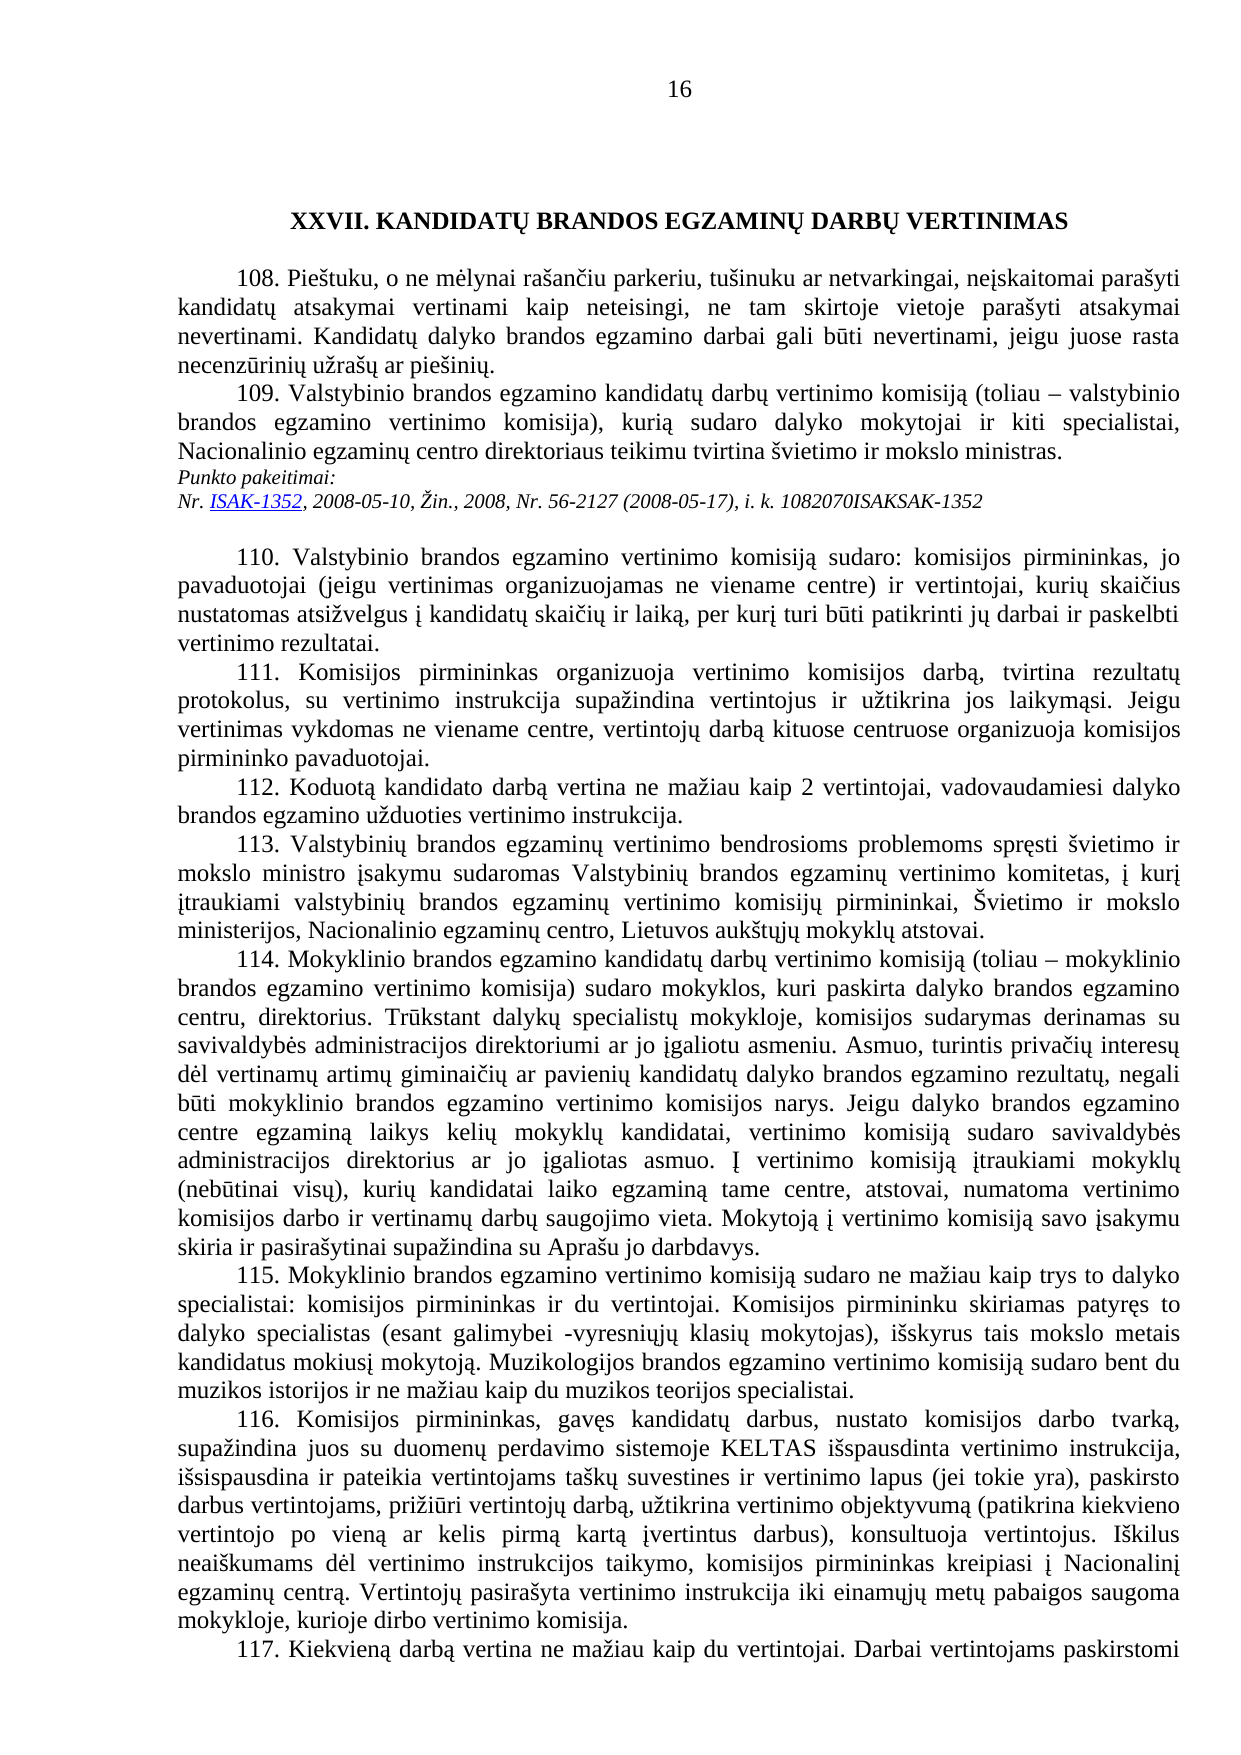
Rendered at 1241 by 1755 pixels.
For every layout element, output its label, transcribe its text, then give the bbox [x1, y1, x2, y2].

text 113. Valstybinių brandos egzaminų vertinimo bendrosioms problemoms spręsti švietimo ir mokslo ministro įsakymu sudaromas Valstybinių brandos egzaminų vertinimo komitetas, į kurį įtraukiami valstybinių brandos egzaminų vertinimo komisijų pirmininkai, Švietimo ir mokslo ministerijos, Nacionalinio egzaminų centro, Lietuvos aukštųjų mokyklų atstovai. [177, 829, 1181, 944]
text 108. Pieštuku, o ne mėlynai rašančiu parkeriu, tušinuku ar netvarkingai, neįskaitomai parašyti kandidatų atsakymai vertinami kaip neteisingi, ne tam skirtoje vietoje parašyti atsakymai nevertinami. Kandidatų dalyko brandos egzamino darbai gali būti nevertinami, jeigu juose rasta necenzūrinių užrašų ar piešinių. [177, 263, 1181, 378]
text 111. Komisijos pirmininkas organizuoja vertinimo komisijos darbą, tvirtina rezultatų protokolus, su vertinimo instrukcija supažindina vertintojus ir užtikrina jos laikymąsi. Jeigu vertinimas vykdomas ne viename centre, vertintojų darbą kituose centruose organizuoja komisijos pirmininko pavaduotojai. [177, 657, 1181, 772]
text 109. Valstybinio brandos egzamino kandidatų darbų vertinimo komisiją (toliau – valstybinio brandos egzamino vertinimo komisija), kurią sudaro dalyko mokytojai ir kiti specialistai, Nacionalinio egzaminų centro direktoriaus teikimu tvirtina švietimo ir mokslo ministras. [177, 378, 1181, 465]
text 115. Mokyklinio brandos egzamino vertinimo komisiją sudaro ne mažiau kaip trys to dalyko specialistai: komisijos pirmininkas ir du vertintojai. Komisijos pirmininku skiriamas patyręs to dalyko specialistas (esant galimybei -vyresniųjų klasių mokytojas), išskyrus tais mokslo metais kandidatus mokiusį mokytoją. Muzikologijos brandos egzamino vertinimo komisiją sudaro bent du muzikos istorijos ir ne mažiau kaip du muzikos teorijos specialistai. [177, 1260, 1181, 1404]
text 110. Valstybinio brandos egzamino vertinimo komisiją sudaro: komisijos pirmininkas, jo pavaduotojai (jeigu vertinimas organizuojamas ne viename centre) ir vertintojai, kurių skaičius nustatomas atsižvelgus į kandidatų skaičių ir laiką, per kurį turi būti patikrinti jų darbai ir paskelbti vertinimo rezultatai. [177, 542, 1181, 657]
text 112. Koduotą kandidato darbą vertina ne mažiau kaip 2 vertintojai, vadovaudamiesi dalyko brandos egzamino užduoties vertinimo instrukcija. [177, 772, 1181, 829]
text Punkto pakeitimai: [177, 465, 1181, 489]
text 116. Komisijos pirmininkas, gavęs kandidatų darbus, nustato komisijos darbo tvarką, supažindina juos su duomenų perdavimo sistemoje KELTAS išspausdinta vertinimo instrukcija, išsispausdina ir pateikia vertintojams taškų suvestines ir vertinimo lapus (jei tokie yra), paskirsto darbus vertintojams, prižiūri vertintojų darbą, užtikrina vertinimo objektyvumą (patikrina kiekvieno vertintojo po vieną ar kelis pirmą kartą įvertintus darbus), konsultuoja vertintojus. Iškilus neaiškumams dėl vertinimo instrukcijos taikymo, komisijos pirmininkas kreipiasi į Nacionalinį egzaminų centrą. Vertintojų pasirašyta vertinimo instrukcija iki einamųjų metų pabaigos saugoma mokykloje, kurioje dirbo vertinimo komisija. [177, 1404, 1181, 1634]
text 114. Mokyklinio brandos egzamino kandidatų darbų vertinimo komisiją (toliau – mokyklinio brandos egzamino vertinimo komisija) sudaro mokyklos, kuri paskirta dalyko brandos egzamino centru, direktorius. Trūkstant dalykų specialistų mokykloje, komisijos sudarymas derinamas su savivaldybės administracijos direktoriumi ar jo įgaliotu asmeniu. Asmuo, turintis privačių interesų dėl vertinamų artimų giminaičių ar pavienių kandidatų dalyko brandos egzamino rezultatų, negali būti mokyklinio brandos egzamino vertinimo komisijos narys. Jeigu dalyko brandos egzamino centre egzaminą laikys kelių mokyklų kandidatai, vertinimo komisiją sudaro savivaldybės administracijos direktorius ar jo įgaliotas asmuo. Į vertinimo komisiją įtraukiami mokyklų (nebūtinai visų), kurių kandidatai laiko egzaminą tame centre, atstovai, numatoma vertinimo komisijos darbo ir vertinamų darbų saugojimo vieta. Mokytoją į vertinimo komisiją savo įsakymu skiria ir pasirašytinai supažindina su Aprašu jo darbdavys. [177, 944, 1181, 1260]
text Nr. ISAK-1352, 2008-05-10, Žin., 2008, Nr. 56-2127 (2008-05-17), i. k. 1082070ISAKSAK-1352 [177, 489, 1181, 513]
text XXVII. KANDIDATŲ BRANDOS EGZAMINŲ DARBŲ VERTINIMAS [177, 206, 1181, 235]
text 117. Kiekvieną darbą vertina ne mažiau kaip du vertintojai. Darbai vertintojams paskirstomi [177, 1634, 1181, 1663]
